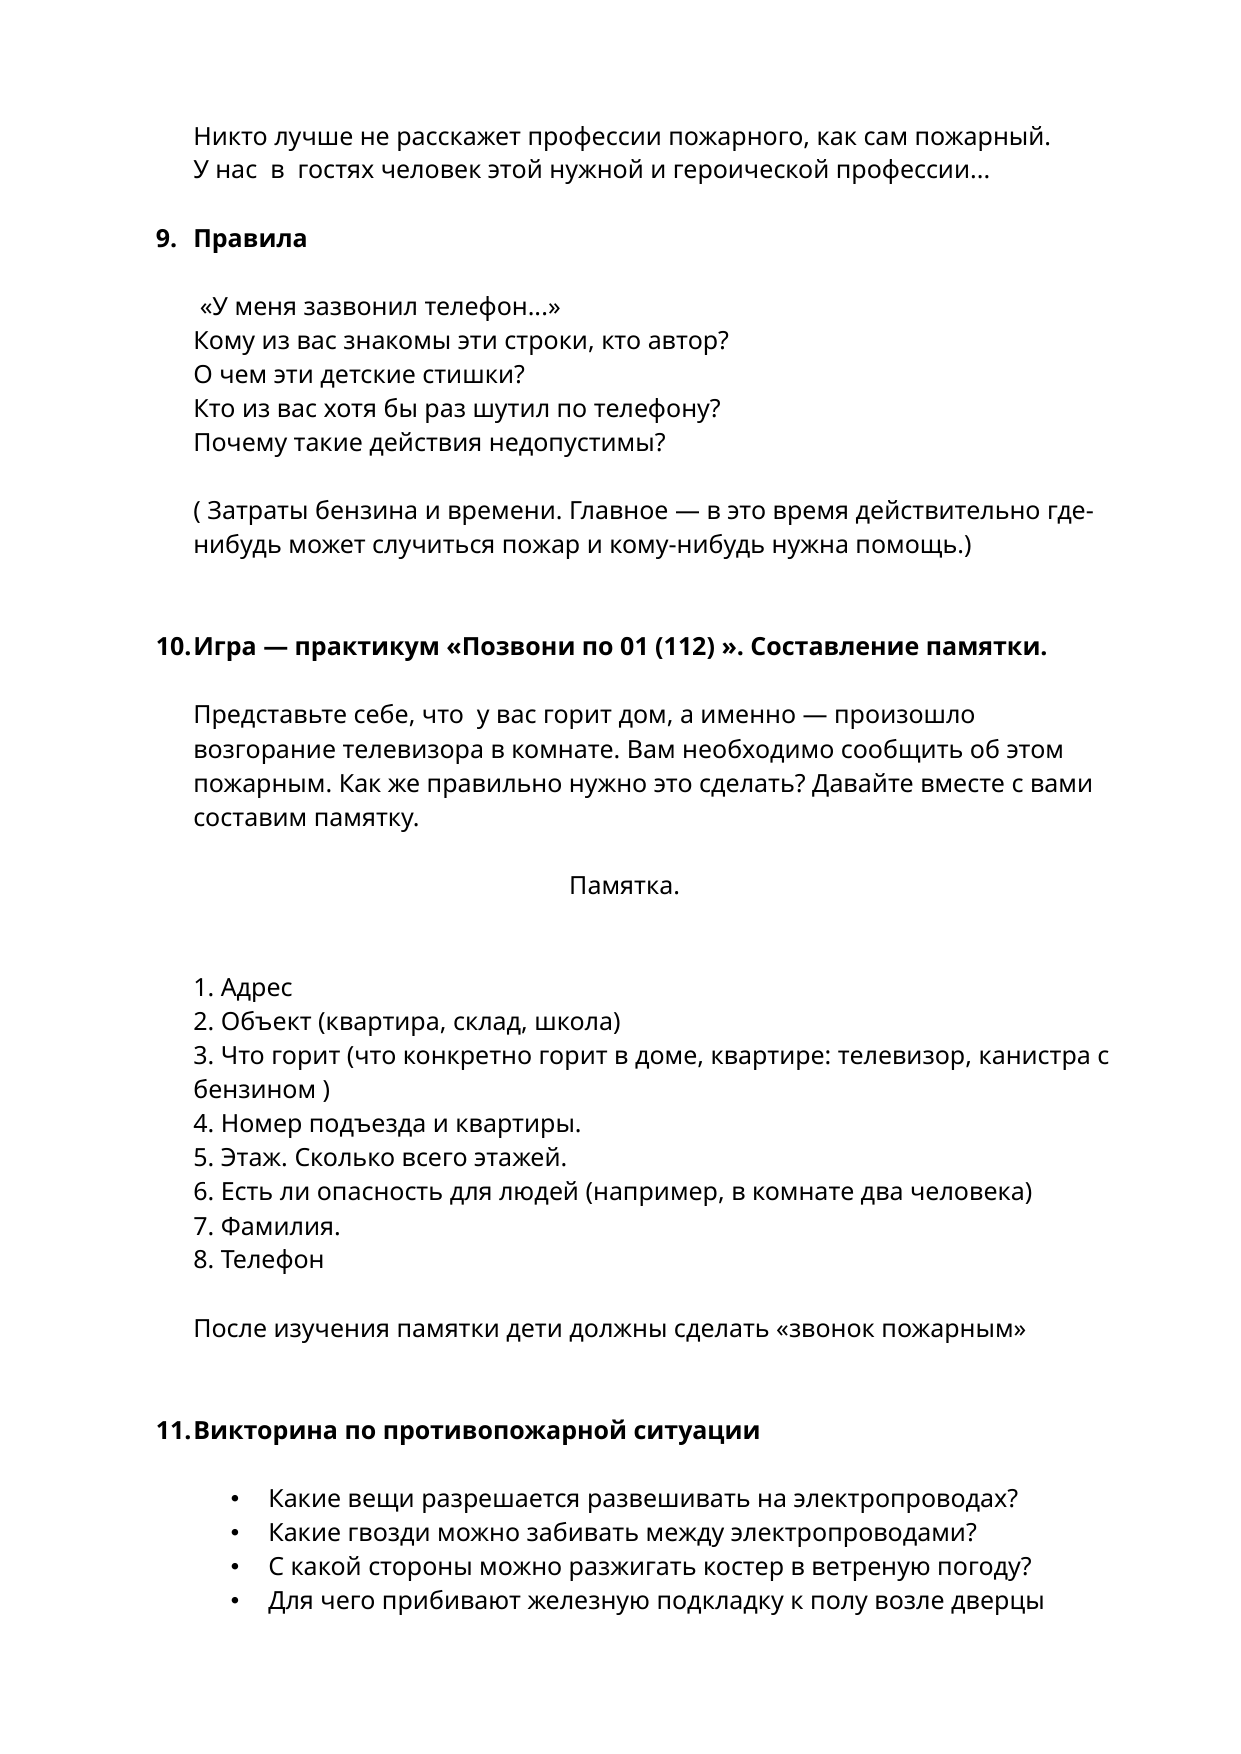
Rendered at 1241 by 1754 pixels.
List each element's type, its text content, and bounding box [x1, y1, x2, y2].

list 5. Этаж. Сколько всего этажей. [156, 1140, 1122, 1174]
list У нас в гостях человек этой нужной и героической профессии... [156, 152, 1122, 186]
list Какие вещи разрешается развешивать на электропроводах? [231, 1481, 1122, 1515]
list Викторина по противопожарной ситуации [156, 1412, 1122, 1447]
list 7. Фамилия. [156, 1208, 1122, 1242]
list Кто из вас хотя бы раз шутил по телефону? [156, 391, 1122, 425]
list Какие гвозди можно забивать между электропроводами? [231, 1515, 1122, 1549]
list Игра — практикум «Позвони по 01 (112) ». Составление памятки. [156, 629, 1122, 663]
list 6. Есть ли опасность для людей (например, в комнате два человека) [156, 1174, 1122, 1208]
list После изучения памятки дети должны сделать «звонок пожарным» [156, 1310, 1122, 1344]
list 1. Адрес [156, 970, 1122, 1004]
list С какой стороны можно разжигать костер в ветреную погоду? [231, 1549, 1122, 1583]
list О чем эти детские стишки? [156, 357, 1122, 391]
list Правила [156, 220, 1122, 254]
list 8. Телефон [156, 1242, 1122, 1276]
list Представьте себе, что у вас горит дом, а именно — произошло возгорание телевизора в комнате. Вам необходимо сообщить об этом пожарным. Как же правильно нужно это сделать? Давайте вместе с вами составим памятку. [156, 697, 1122, 833]
list Для чего прибивают железную подкладку к полу возле дверцы [231, 1583, 1122, 1617]
list 4. Номер подъезда и квартиры. [156, 1106, 1122, 1140]
list Почему такие действия недопустимы? [156, 425, 1122, 459]
list Кому из вас знакомы эти строки, кто автор? [156, 322, 1122, 357]
list «У меня зазвонил телефон...» [156, 288, 1122, 322]
list Никто лучше не расскажет профессии пожарного, как сам пожарный. [156, 118, 1122, 152]
list 2. Объект (квартира, склад, школа) [156, 1004, 1122, 1038]
list Памятка. [156, 867, 1122, 902]
list ( Затраты бензина и времени. Главное — в это время действительно где-нибудь может случиться пожар и кому-нибудь нужна помощь.) [156, 493, 1122, 561]
list 3. Что горит (что конкретно горит в доме, квартире: телевизор, канистра с бензином ) [156, 1038, 1122, 1106]
